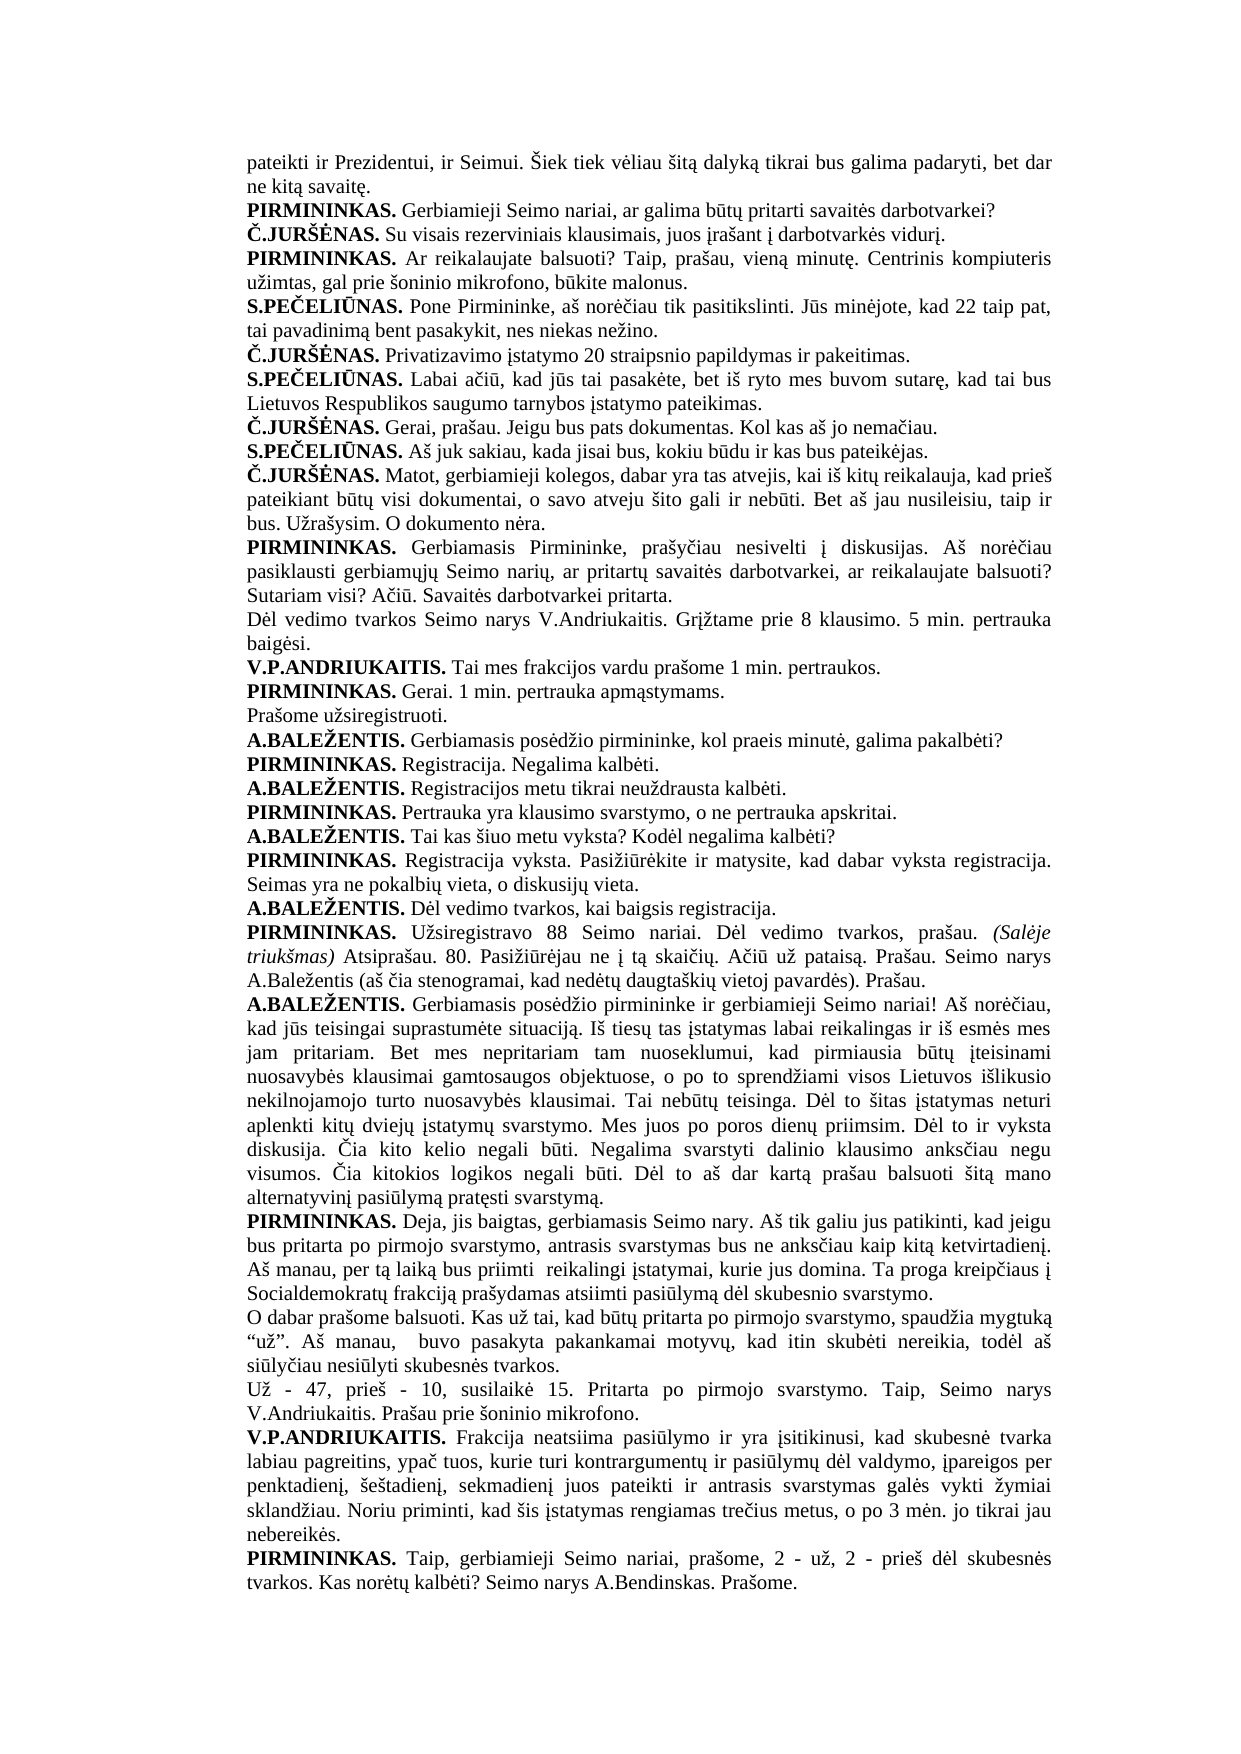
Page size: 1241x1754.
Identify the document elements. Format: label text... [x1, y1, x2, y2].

text O dabar prašome balsuoti. Kas už tai, kad būtų pritarta po pirmojo svarstymo, spaudžia mygtuką “už”. Aš manau, buvo pasakyta pakankamai motyvų, kad itin skubėti nereikia, todėl aš siūlyčiau nesiūlyti skubesnės tvarkos. [247, 1305, 1053, 1377]
text Prašome užsiregistruoti. [247, 703, 1053, 727]
text A.BALEŽENTIS. Registracijos metu tikrai neuždrausta kalbėti. [247, 776, 1053, 800]
text S.PEČELIŪNAS. Pone Pirmininke, aš norėčiau tik pasitikslinti. Jūs minėjote, kad 22 taip pat, tai pavadinimą bent pasakykit, nes niekas nežino. [247, 294, 1053, 342]
text S.PEČELIŪNAS. Aš juk sakiau, kada jisai bus, kokiu būdu ir kas bus pateikėjas. [247, 439, 1053, 463]
text Č.JURŠĖNAS. Gerai, prašau. Jeigu bus pats dokumentas. Kol kas aš jo nemačiau. [247, 415, 1053, 439]
text PIRMININKAS. Registracija vyksta. Pasižiūrėkite ir matysite, kad dabar vyksta registracija. Seimas yra ne pokalbių vieta, o diskusijų vieta. [247, 848, 1053, 896]
text S.PEČELIŪNAS. Labai ačiū, kad jūs tai pasakėte, bet iš ryto mes buvom sutarę, kad tai bus Lietuvos Respublikos saugumo tarnybos įstatymo pateikimas. [247, 367, 1053, 415]
text A.BALEŽENTIS. Tai kas šiuo metu vyksta? Kodėl negalima kalbėti? [247, 824, 1053, 848]
text pateikti ir Prezidentui, ir Seimui. Šiek tiek vėliau šitą dalyką tikrai bus galima padaryti, bet dar ne kitą savaitę. [247, 150, 1053, 198]
text PIRMININKAS. Pertrauka yra klausimo svarstymo, o ne pertrauka apskritai. [247, 800, 1053, 824]
text PIRMININKAS. Taip, gerbiamieji Seimo nariai, prašome, 2 - už, 2 - prieš dėl skubesnės tvarkos. Kas norėtų kalbėti? Seimo narys A.Bendinskas. Prašome. [247, 1546, 1053, 1594]
text Č.JURŠĖNAS. Privatizavimo įstatymo 20 straipsnio papildymas ir pakeitimas. [247, 342, 1053, 367]
text Č.JURŠĖNAS. Su visais rezerviniais klausimais, juos įrašant į darbotvarkės vidurį. [247, 222, 1053, 246]
text PIRMININKAS. Ar reikalaujate balsuoti? Taip, prašau, vieną minutę. Centrinis kompiuteris užimtas, gal prie šoninio mikrofono, būkite malonus. [247, 246, 1053, 294]
text A.BALEŽENTIS. Dėl vedimo tvarkos, kai baigsis registracija. [247, 896, 1053, 920]
text PIRMININKAS. Registracija. Negalima kalbėti. [247, 752, 1053, 776]
text PIRMININKAS. Gerbiamasis Pirmininke, prašyčiau nesivelti į diskusijas. Aš norėčiau pasiklausti gerbiamųjų Seimo narių, ar pritartų savaitės darbotvarkei, ar reikalaujate balsuoti? Sutariam visi? Ačiū. Savaitės darbotvarkei pritarta. [247, 535, 1053, 607]
text PIRMININKAS. Užsiregistravo 88 Seimo nariai. Dėl vedimo tvarkos, prašau. (Salėje triukšmas) Atsiprašau. 80. Pasižiūrėjau ne į tą skaičių. Ačiū už pataisą. Prašau. Seimo narys A.Baležentis (aš čia stenogramai, kad nedėtų daugtaškių vietoj pavardės). Prašau. [247, 920, 1053, 992]
text PIRMININKAS. Gerbiamieji Seimo nariai, ar galima būtų pritarti savaitės darbotvarkei? [247, 198, 1053, 222]
text V.P.ANDRIUKAITIS. Frakcija neatsiima pasiūlymo ir yra įsitikinusi, kad skubesnė tvarka labiau pagreitins, ypač tuos, kurie turi kontrargumentų ir pasiūlymų dėl valdymo, įpareigos per penktadienį, šeštadienį, sekmadienį juos pateikti ir antrasis svarstymas galės vykti žymiai sklandžiau. Noriu priminti, kad šis įstatymas rengiamas trečius metus, o po 3 mėn. jo tikrai jau nebereikės. [247, 1425, 1053, 1546]
text Č.JURŠĖNAS. Matot, gerbiamieji kolegos, dabar yra tas atvejis, kai iš kitų reikalauja, kad prieš pateikiant būtų visi dokumentai, o savo atveju šito gali ir nebūti. Bet aš jau nusileisiu, taip ir bus. Užrašysim. O dokumento nėra. [247, 463, 1053, 535]
text Už - 47, prieš - 10, susilaikė 15. Pritarta po pirmojo svarstymo. Taip, Seimo narys V.Andriukaitis. Prašau prie šoninio mikrofono. [247, 1377, 1053, 1425]
text A.BALEŽENTIS. Gerbiamasis posėdžio pirmininke, kol praeis minutė, galima pakalbėti? [247, 727, 1053, 752]
text V.P.ANDRIUKAITIS. Tai mes frakcijos vardu prašome 1 min. pertraukos. [247, 655, 1053, 679]
text Dėl vedimo tvarkos Seimo narys V.Andriukaitis. Grįžtame prie 8 klausimo. 5 min. pertrauka baigėsi. [247, 607, 1053, 655]
text A.BALEŽENTIS. Gerbiamasis posėdžio pirmininke ir gerbiamieji Seimo nariai! Aš norėčiau, kad jūs teisingai suprastumėte situaciją. Iš tiesų tas įstatymas labai reikalingas ir iš esmės mes jam pritariam. Bet mes nepritariam tam nuoseklumui, kad pirmiausia būtų įteisinami nuosavybės klausimai gamtosaugos objektuose, o po to sprendžiami visos Lietuvos išlikusio nekilnojamojo turto nuosavybės klausimai. Tai nebūtų teisinga. Dėl to šitas įstatymas neturi aplenkti kitų dviejų įstatymų svarstymo. Mes juos po poros dienų priimsim. Dėl to ir vyksta diskusija. Čia kito kelio negali būti. Negalima svarstyti dalinio klausimo anksčiau negu visumos. Čia kitokios logikos negali būti. Dėl to aš dar kartą prašau balsuoti šitą mano alternatyvinį pasiūlymą pratęsti svarstymą. [247, 992, 1053, 1209]
text PIRMININKAS. Deja, jis baigtas, gerbiamasis Seimo nary. Aš tik galiu jus patikinti, kad jeigu bus pritarta po pirmojo svarstymo, antrasis svarstymas bus ne anksčiau kaip kitą ketvirtadienį. Aš manau, per tą laiką bus priimti reikalingi įstatymai, kurie jus domina. Ta proga kreipčiaus į Socialdemokratų frakciją prašydamas atsiimti pasiūlymą dėl skubesnio svarstymo. [247, 1209, 1053, 1305]
text PIRMININKAS. Gerai. 1 min. pertrauka apmąstymams. [247, 679, 1053, 703]
